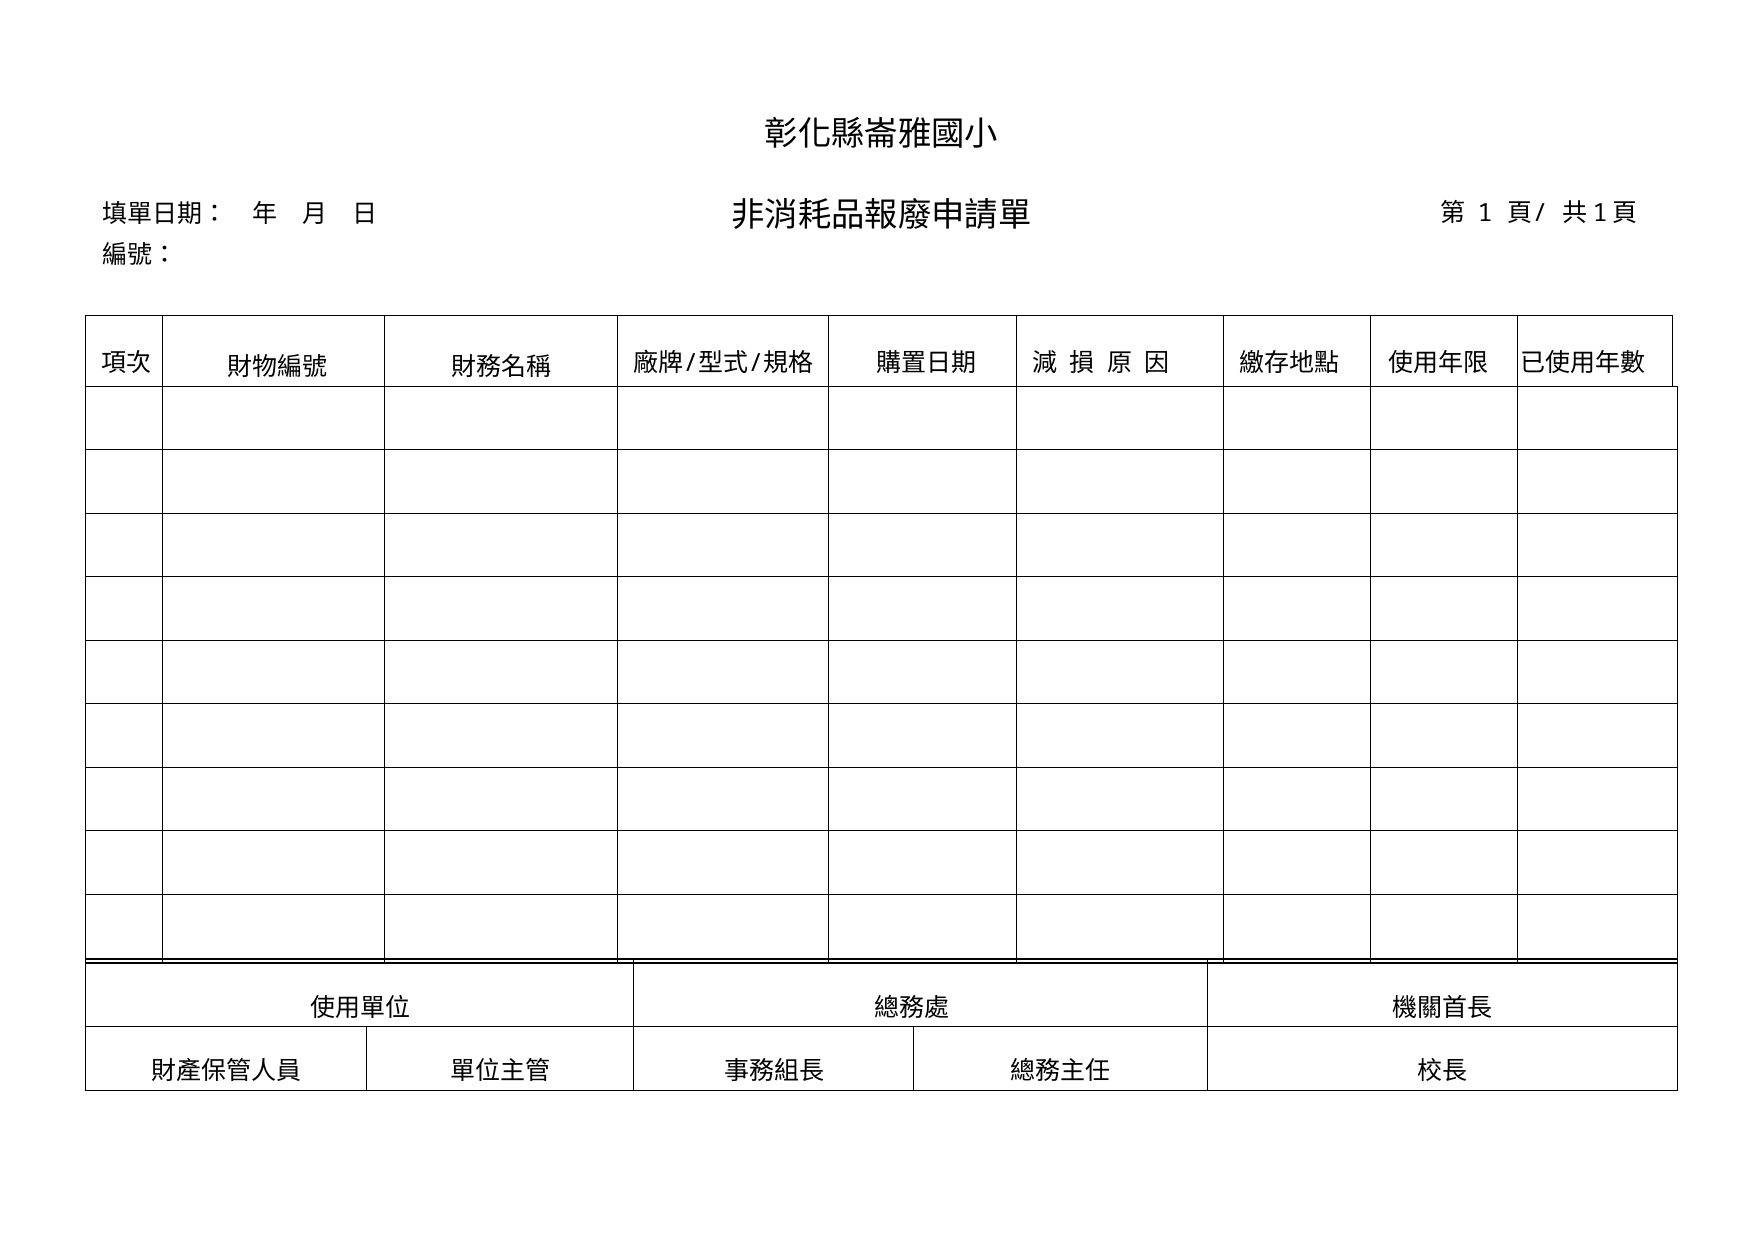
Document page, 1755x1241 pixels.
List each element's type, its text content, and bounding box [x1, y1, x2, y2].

table_cell [1224, 895, 1370, 957]
table_cell [1224, 450, 1370, 513]
text 填單日期： 年 月 日 [102, 189, 401, 230]
table_cell [1017, 831, 1223, 894]
table_cell [385, 831, 617, 894]
table_cell [1371, 577, 1517, 640]
table_cell [1371, 704, 1517, 767]
table_cell 使用單位 [86, 964, 633, 1026]
table_header 使用年限 [1371, 316, 1517, 386]
table_cell [618, 895, 828, 957]
table_cell [163, 895, 384, 957]
table_cell [1017, 577, 1223, 640]
table_cell [829, 704, 1016, 767]
table_cell [829, 514, 1016, 576]
table_cell [1371, 831, 1517, 894]
table_cell [385, 387, 617, 449]
table_cell [1224, 514, 1370, 576]
table_cell [618, 704, 828, 767]
text 編號： [102, 230, 401, 267]
table_header 繳存地點 [1224, 316, 1370, 386]
table_cell [163, 577, 384, 640]
table_cell [618, 831, 828, 894]
table_cell [1518, 387, 1677, 449]
table_cell [385, 704, 617, 767]
table_header 財物編號 [163, 316, 384, 386]
table_cell [1371, 768, 1517, 830]
table_cell [385, 895, 617, 957]
table_cell [1371, 450, 1517, 513]
table_cell [618, 450, 828, 513]
table_cell [829, 768, 1016, 830]
table_cell [1371, 387, 1517, 449]
table_cell [1518, 704, 1677, 767]
table_cell [1017, 514, 1223, 576]
table_cell [1518, 895, 1677, 957]
table_cell [163, 768, 384, 830]
table_cell [163, 704, 384, 767]
table_cell [829, 641, 1016, 703]
table_cell [1371, 895, 1517, 957]
table_cell 總務處 [634, 964, 1207, 1026]
table_cell [163, 387, 384, 449]
table_cell [1017, 641, 1223, 703]
table_cell [86, 895, 162, 957]
table_cell [1518, 577, 1677, 640]
table_cell [1518, 768, 1677, 830]
table_cell [385, 577, 617, 640]
table_cell [829, 577, 1016, 640]
table_cell [1224, 641, 1370, 703]
table_cell [618, 514, 828, 576]
table_header 財務名稱 [385, 316, 617, 386]
table_cell 單位主管 [367, 1027, 633, 1090]
table_cell [163, 641, 384, 703]
text 彰化縣崙雅國小 [100, 89, 1662, 152]
table_cell 機關首長 [1208, 964, 1677, 1026]
table_cell [829, 450, 1016, 513]
table_cell [1017, 704, 1223, 767]
table_cell [1518, 831, 1677, 894]
table_cell 事務組長 [634, 1027, 913, 1090]
table_cell [1017, 450, 1223, 513]
table_cell [163, 450, 384, 513]
table_cell 總務主任 [914, 1027, 1207, 1090]
table_cell [1224, 704, 1370, 767]
table_cell [829, 895, 1016, 957]
table_cell [163, 831, 384, 894]
text 第 1 頁/ 共1頁 [1440, 192, 1647, 228]
text 非消耗品報廢申請單 [87, 171, 1662, 275]
table_cell [618, 387, 828, 449]
table_header 已使用年數 [1518, 316, 1672, 386]
table_header 廠牌/型式/規格 [618, 316, 828, 386]
table_cell [829, 831, 1016, 894]
table_cell [1017, 895, 1223, 957]
table_cell [1224, 768, 1370, 830]
table_cell [1224, 577, 1370, 640]
table_cell [1518, 641, 1677, 703]
table_cell [1371, 641, 1517, 703]
table_cell [86, 831, 162, 894]
table_header 購置日期 [829, 316, 1016, 386]
table_cell [385, 768, 617, 830]
table_cell [618, 641, 828, 703]
table_cell [86, 704, 162, 767]
table_cell [163, 514, 384, 576]
table_cell [86, 514, 162, 576]
table_cell [86, 450, 162, 513]
table_cell [829, 387, 1016, 449]
table_cell [1224, 831, 1370, 894]
table_header [1673, 315, 1678, 386]
table_cell [618, 577, 828, 640]
table_cell [618, 768, 828, 830]
table_cell [1017, 768, 1223, 830]
table_cell 財產保管人員 [86, 1027, 366, 1090]
table_cell [86, 641, 162, 703]
table_cell [1518, 514, 1677, 576]
table_header 減 損 原 因 [1017, 316, 1223, 386]
table_cell 校長 [1208, 1027, 1677, 1090]
table_cell [1224, 387, 1370, 449]
table_cell [86, 768, 162, 830]
table_cell [385, 641, 617, 703]
table_cell [385, 514, 617, 576]
table_cell [1371, 514, 1517, 576]
table_cell [86, 387, 162, 449]
table_cell [86, 577, 162, 640]
table_cell [385, 450, 617, 513]
table_cell [1017, 387, 1223, 449]
table_header 項次 [86, 316, 162, 386]
table_cell [1518, 450, 1677, 513]
